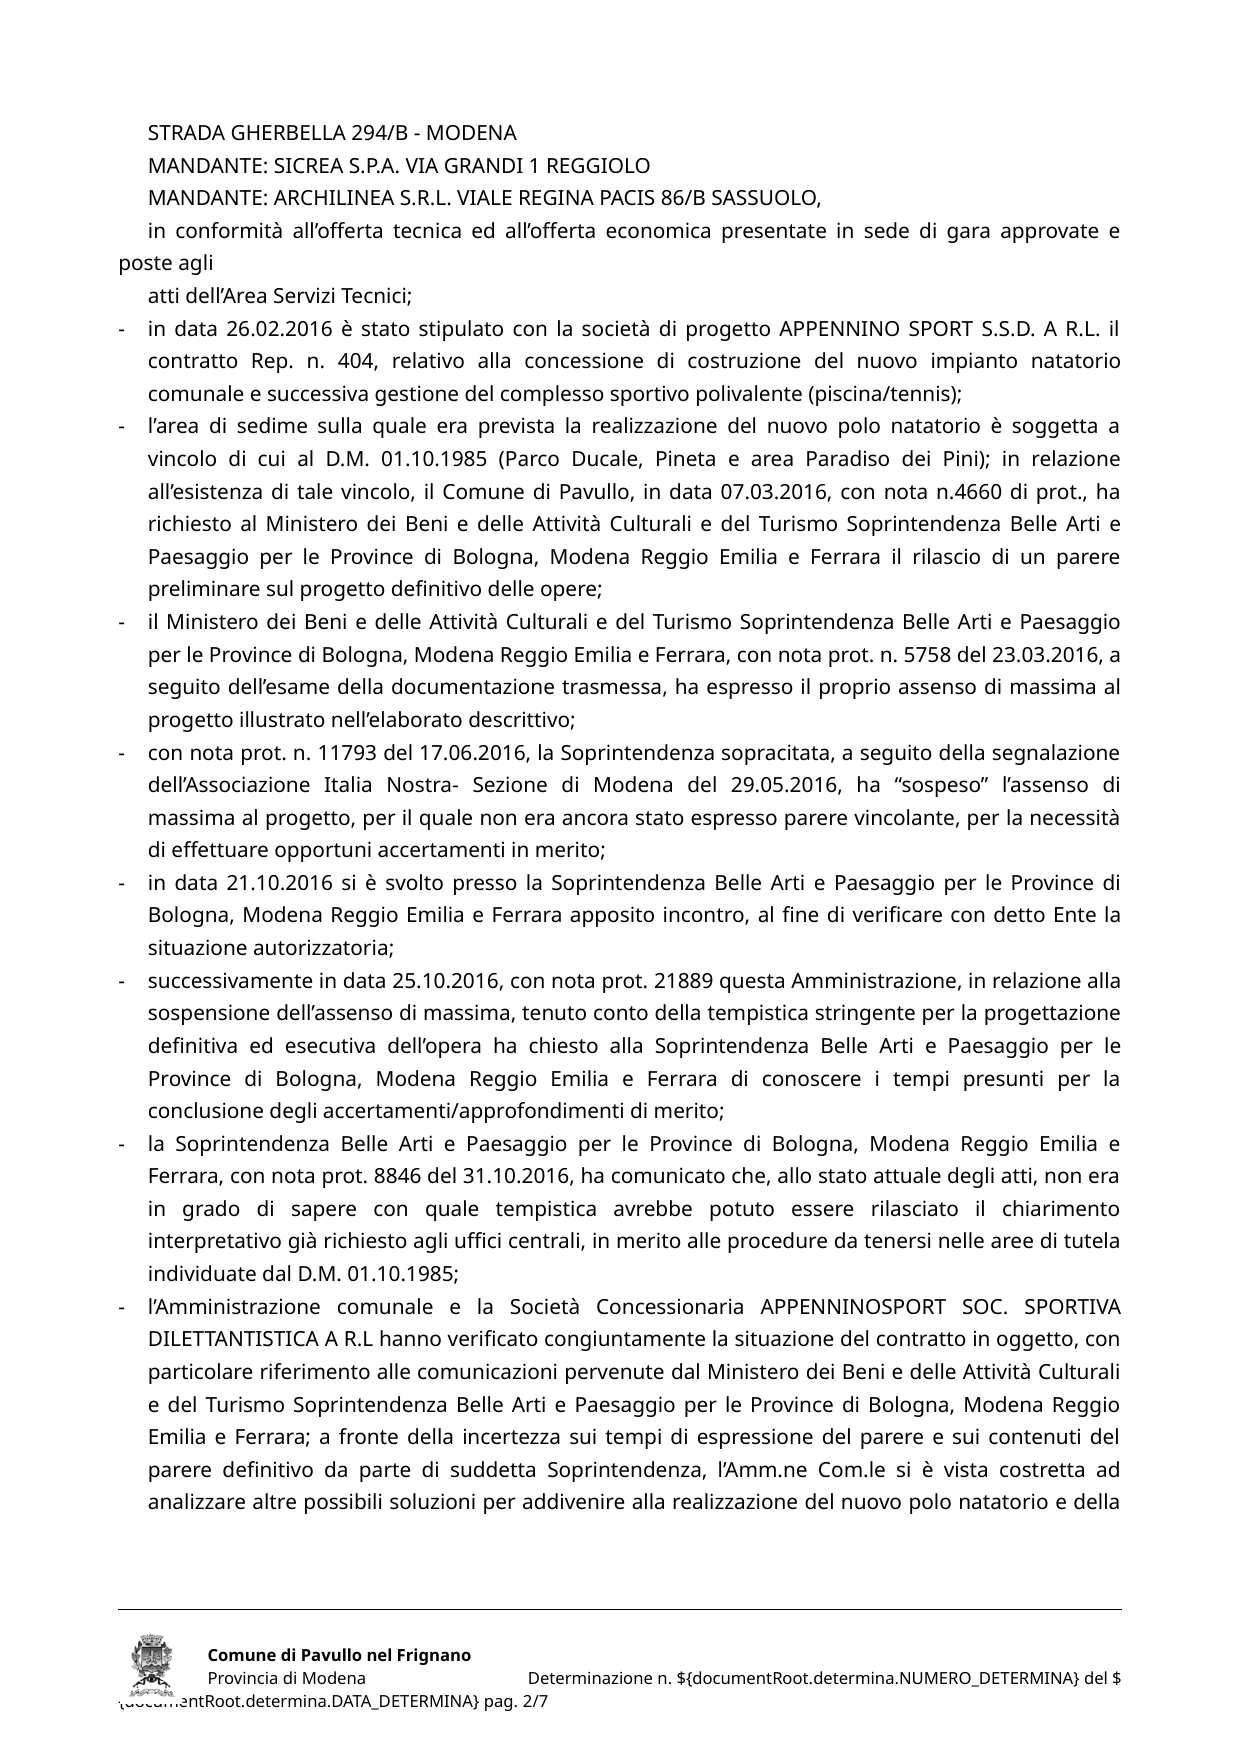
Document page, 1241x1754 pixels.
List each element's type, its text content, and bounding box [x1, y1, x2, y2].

list in data 26.02.2016 è stato stipulato con la società di progetto APPENNINO SPORT S.S.D. A R.L. il contratto Rep. n. 404, relativo alla concessione di costruzione del nuovo impianto natatorio comunale e successiva gestione del complesso sportivo polivalente (piscina/tennis); [118, 314, 1122, 407]
picture [120, 1631, 183, 1704]
list l’area di sedime sulla quale era prevista la realizzazione del nuovo polo natatorio è soggetta a vincolo di cui al D.M. 01.10.1985 (Parco Ducale, Pineta e area Paradiso dei Pini); in relazione all’esistenza di tale vincolo, il Comune di Pavullo, in data 07.03.2016, con nota n.4660 di prot., ha richiesto al Ministero dei Beni e delle Attività Culturali e del Turismo Soprintendenza Belle Arti e Paesaggio per le Province di Bologna, Modena Reggio Emilia e Ferrara il rilascio di un parere preliminare sul progetto definitivo delle opere; [118, 412, 1122, 603]
list in data 21.10.2016 si è svolto presso la Soprintendenza Belle Arti e Paesaggio per le Province di Bologna, Modena Reggio Emilia e Ferrara apposito incontro, al fine di verificare con detto Ente la situazione autorizzatoria; [118, 868, 1122, 962]
text in conformità all’offerta tecnica ed all’offerta economica presentate in sede di gara approvate e poste agli [118, 216, 1122, 277]
text MANDANTE: SICREA S.P.A. VIA GRANDI 1 REGGIOLO [118, 151, 1122, 179]
text atti dell’Area Servizi Tecnici; [118, 281, 1122, 309]
list l’Amministrazione comunale e la Società Concessionaria APPENNINOSPORT SOC. SPORTIVA DILETTANTISTICA A R.L hanno verificato congiuntamente la situazione del contratto in oggetto, con particolare riferimento alle comunicazioni pervenute dal Ministero dei Beni e delle Attività Culturali e del Turismo Soprintendenza Belle Arti e Paesaggio per le Province di Bologna, Modena Reggio Emilia e Ferrara; a fronte della incertezza sui tempi di espressione del parere e sui contenuti del parere definitivo da parte di suddetta Soprintendenza, l’Amm.ne Com.le si è vista costretta ad analizzare altre possibili soluzioni per addivenire alla realizzazione del nuovo polo natatorio e della [118, 1292, 1122, 1516]
text MANDANTE: ARCHILINEA S.R.L. VIALE REGINA PACIS 86/B SASSUOLO, [118, 183, 1122, 212]
list con nota prot. n. 11793 del 17.06.2016, la Soprintendenza sopracitata, a seguito della segnalazione dell’Associazione Italia Nostra- Sezione di Modena del 29.05.2016, ha “sospeso” l’assenso di massima al progetto, per il quale non era ancora stato espresso parere vincolante, per la necessità di effettuare opportuni accertamenti in merito; [118, 738, 1122, 864]
list successivamente in data 25.10.2016, con nota prot. 21889 questa Amministrazione, in relazione alla sospensione dell’assenso di massima, tenuto conto della tempistica stringente per la progettazione definitiva ed esecutiva dell’opera ha chiesto alla Soprintendenza Belle Arti e Paesaggio per le Province di Bologna, Modena Reggio Emilia e Ferrara di conoscere i tempi presunti per la conclusione degli accertamenti/approfondimenti di merito; [118, 966, 1122, 1125]
list la Soprintendenza Belle Arti e Paesaggio per le Province di Bologna, Modena Reggio Emilia e Ferrara, con nota prot. 8846 del 31.10.2016, ha comunicato che, allo stato attuale degli atti, non era in grado di sapere con quale tempistica avrebbe potuto essere rilasciato il chiarimento interpretativo già richiesto agli uffici centrali, in merito alle procedure da tenersi nelle aree di tutela individuate dal D.M. 01.10.1985; [118, 1129, 1122, 1288]
text STRADA GHERBELLA 294/B - MODENA [118, 118, 1122, 147]
list il Ministero dei Beni e delle Attività Culturali e del Turismo Soprintendenza Belle Arti e Paesaggio per le Province di Bologna, Modena Reggio Emilia e Ferrara, con nota prot. n. 5758 del 23.03.2016, a seguito dell’esame della documentazione trasmessa, ha espresso il proprio assenso di massima al progetto illustrato nell’elaborato descrittivo; [118, 607, 1122, 733]
